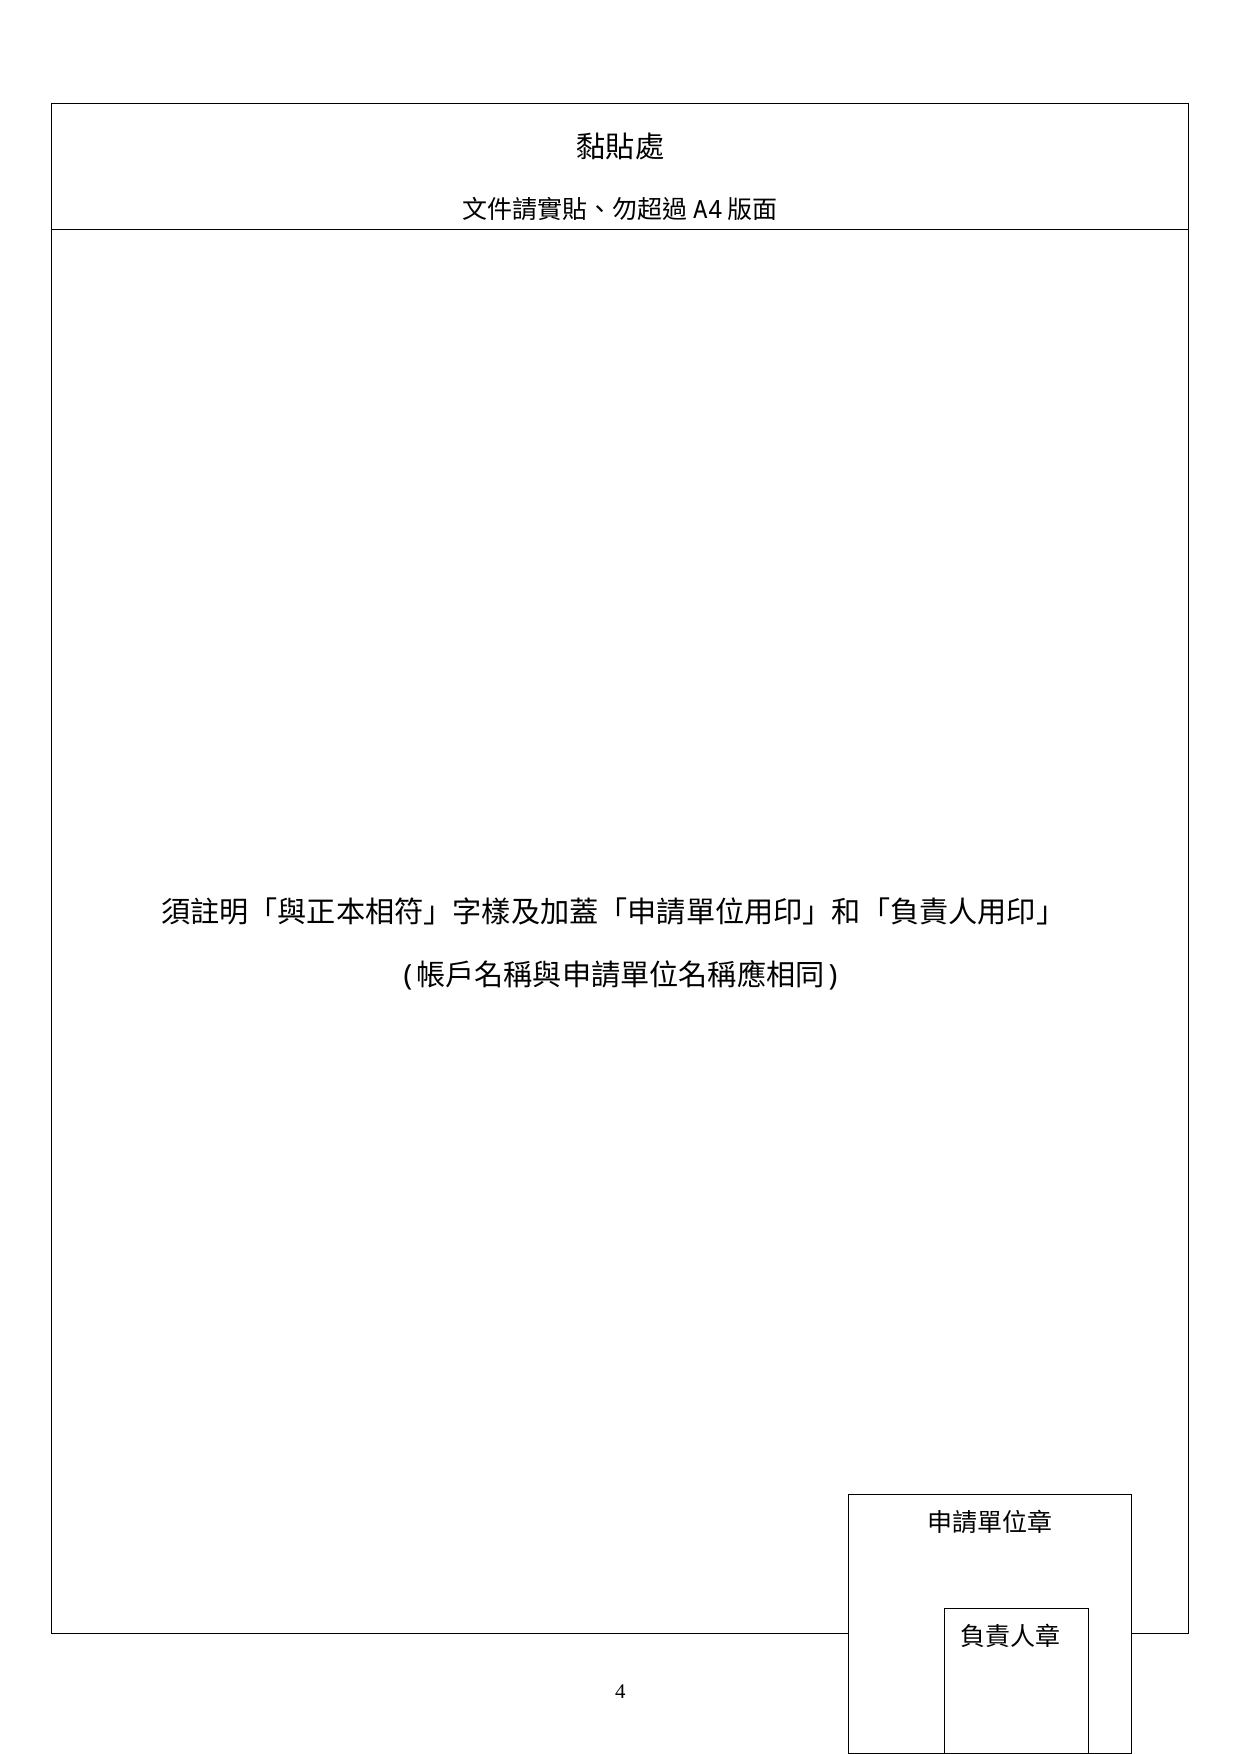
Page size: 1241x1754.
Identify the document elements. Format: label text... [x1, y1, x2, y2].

table_cell 須註明「與正本相符」字樣及加蓋「申請單位用印」和「負責人用印」 (帳戶名稱與申請單位名稱應相同) [849, 1495, 1131, 1753]
table_header 黏貼處 文件請實貼、勿超過A4版面 [52, 104, 1188, 228]
table_cell 須註明「與正本相符」字樣及加蓋「申請單位用印」和「負責人用印」 (帳戶名稱與申請單位名稱應相同) [52, 230, 1188, 1633]
table_cell 須註明「與正本相符」字樣及加蓋「申請單位用印」和「負責人用印」 (帳戶名稱與申請單位名稱應相同) [945, 1609, 1088, 1753]
